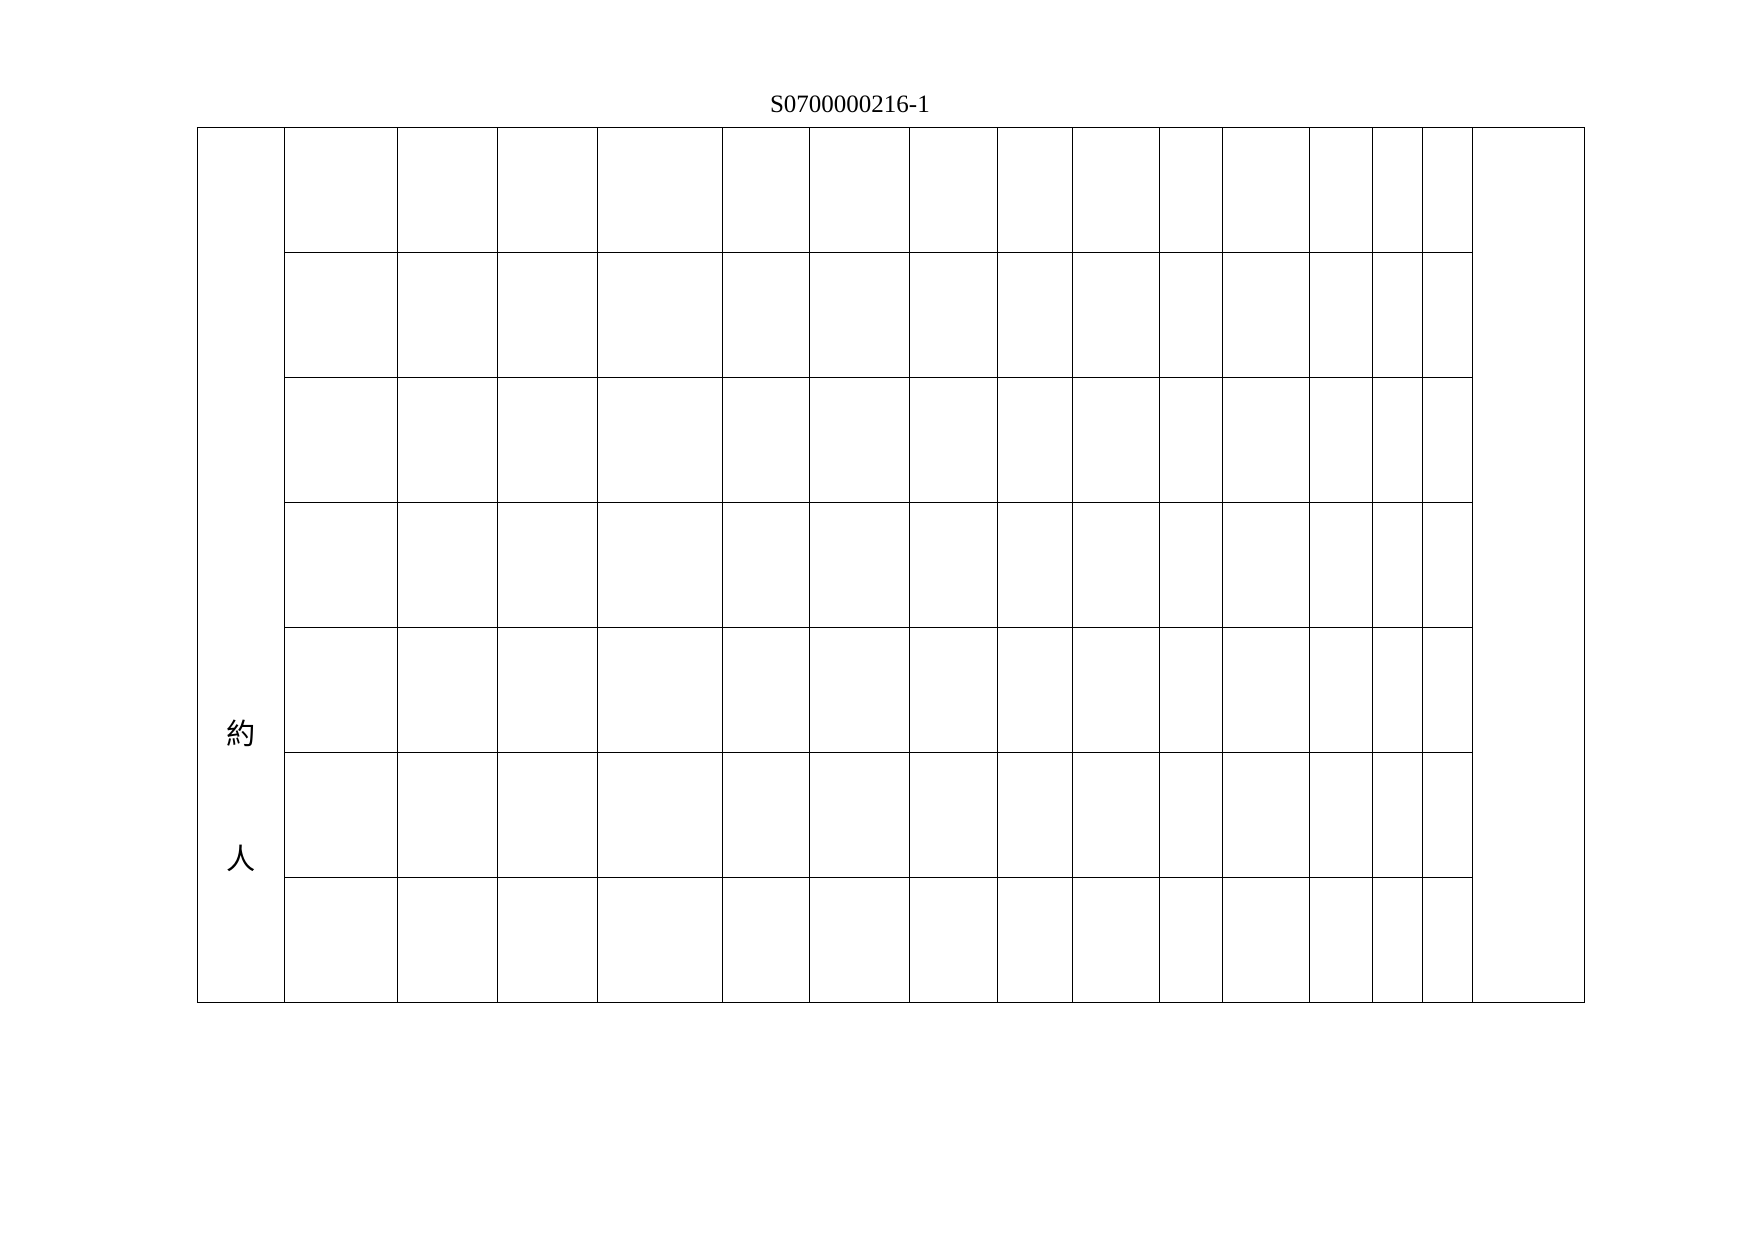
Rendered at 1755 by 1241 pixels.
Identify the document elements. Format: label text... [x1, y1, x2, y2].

table_cell [810, 253, 909, 377]
table_cell [598, 503, 722, 627]
table_cell [810, 503, 909, 627]
table_cell [1160, 503, 1222, 627]
table_cell [998, 378, 1072, 502]
table_cell [1373, 878, 1422, 1002]
table_cell [810, 878, 909, 1002]
table_cell [910, 128, 997, 252]
table_cell [398, 253, 497, 377]
table_cell [910, 378, 997, 502]
table_cell [1073, 753, 1159, 877]
table_cell [498, 253, 597, 377]
table_cell [1310, 753, 1372, 877]
table_cell [1310, 878, 1372, 1002]
table_cell [169, 752, 197, 877]
table_cell [1310, 378, 1372, 502]
table_cell [1373, 253, 1422, 377]
table_cell [1160, 753, 1222, 877]
table_cell [398, 378, 497, 502]
table_cell [910, 878, 997, 1002]
table_cell [910, 253, 997, 377]
table_cell [498, 753, 597, 877]
table_cell [1160, 378, 1222, 502]
table_cell [285, 628, 397, 752]
table_cell [285, 378, 397, 502]
table_cell [598, 253, 722, 377]
table_cell [169, 377, 197, 502]
table_cell [723, 128, 809, 252]
table_cell [1373, 628, 1422, 752]
table_cell [285, 878, 397, 1002]
table_cell [910, 628, 997, 752]
table_cell [1223, 878, 1309, 1002]
table_cell [169, 877, 197, 1002]
table_cell [998, 128, 1072, 252]
table_cell [398, 503, 497, 627]
table_cell [169, 627, 197, 752]
table_cell [498, 378, 597, 502]
table_cell [598, 128, 722, 252]
table_cell [1160, 128, 1222, 252]
table_cell [1373, 378, 1422, 502]
table_cell [1223, 253, 1309, 377]
table_cell [285, 753, 397, 877]
table_cell 約 人 [198, 128, 284, 1002]
table_cell [810, 378, 909, 502]
table_cell [1160, 628, 1222, 752]
table_cell [1423, 878, 1472, 1002]
table_cell [723, 253, 809, 377]
table_cell [498, 628, 597, 752]
table_cell [1073, 378, 1159, 502]
table_cell [1373, 503, 1422, 627]
table_cell [1073, 253, 1159, 377]
table_cell [598, 378, 722, 502]
table_cell [1223, 378, 1309, 502]
table_cell [1223, 753, 1309, 877]
table_cell [998, 878, 1072, 1002]
table_cell [1423, 628, 1472, 752]
table_cell [398, 128, 497, 252]
table_cell [1223, 628, 1309, 752]
table_cell [1310, 128, 1372, 252]
table_cell [810, 628, 909, 752]
table_cell [598, 753, 722, 877]
table_cell [169, 252, 197, 377]
table_cell [285, 128, 397, 252]
table_cell [285, 253, 397, 377]
table_cell [498, 128, 597, 252]
table_cell [723, 503, 809, 627]
table_cell [1160, 878, 1222, 1002]
table_cell [398, 753, 497, 877]
table_cell [1223, 503, 1309, 627]
table_cell [1073, 628, 1159, 752]
table_cell [1373, 128, 1422, 252]
table_cell [398, 878, 497, 1002]
table_cell [1073, 128, 1159, 252]
table_cell [598, 878, 722, 1002]
table_cell [1073, 878, 1159, 1002]
table_cell [498, 878, 597, 1002]
table_cell [1310, 503, 1372, 627]
table_cell [810, 753, 909, 877]
table_cell [398, 628, 497, 752]
table_cell [498, 503, 597, 627]
table_cell [1310, 628, 1372, 752]
table_cell [723, 753, 809, 877]
table_cell [998, 503, 1072, 627]
table_cell [169, 127, 197, 252]
table_cell [1373, 753, 1422, 877]
table_cell [723, 878, 809, 1002]
table_cell [910, 503, 997, 627]
table_cell [1423, 503, 1472, 627]
table_cell [1160, 253, 1222, 377]
table_cell [1423, 253, 1472, 377]
table_cell [169, 502, 197, 627]
table_cell [1423, 378, 1472, 502]
table_cell [1423, 128, 1472, 252]
table_cell [910, 753, 997, 877]
table_cell [998, 253, 1072, 377]
table_cell [810, 128, 909, 252]
table_cell [998, 628, 1072, 752]
table_cell [285, 503, 397, 627]
table_cell [1223, 128, 1309, 252]
table_cell [1423, 753, 1472, 877]
table_cell [1473, 128, 1584, 1002]
table_cell [598, 628, 722, 752]
table_cell [723, 378, 809, 502]
table_cell [1073, 503, 1159, 627]
table_cell [723, 628, 809, 752]
table_cell [998, 753, 1072, 877]
table_cell [1310, 253, 1372, 377]
